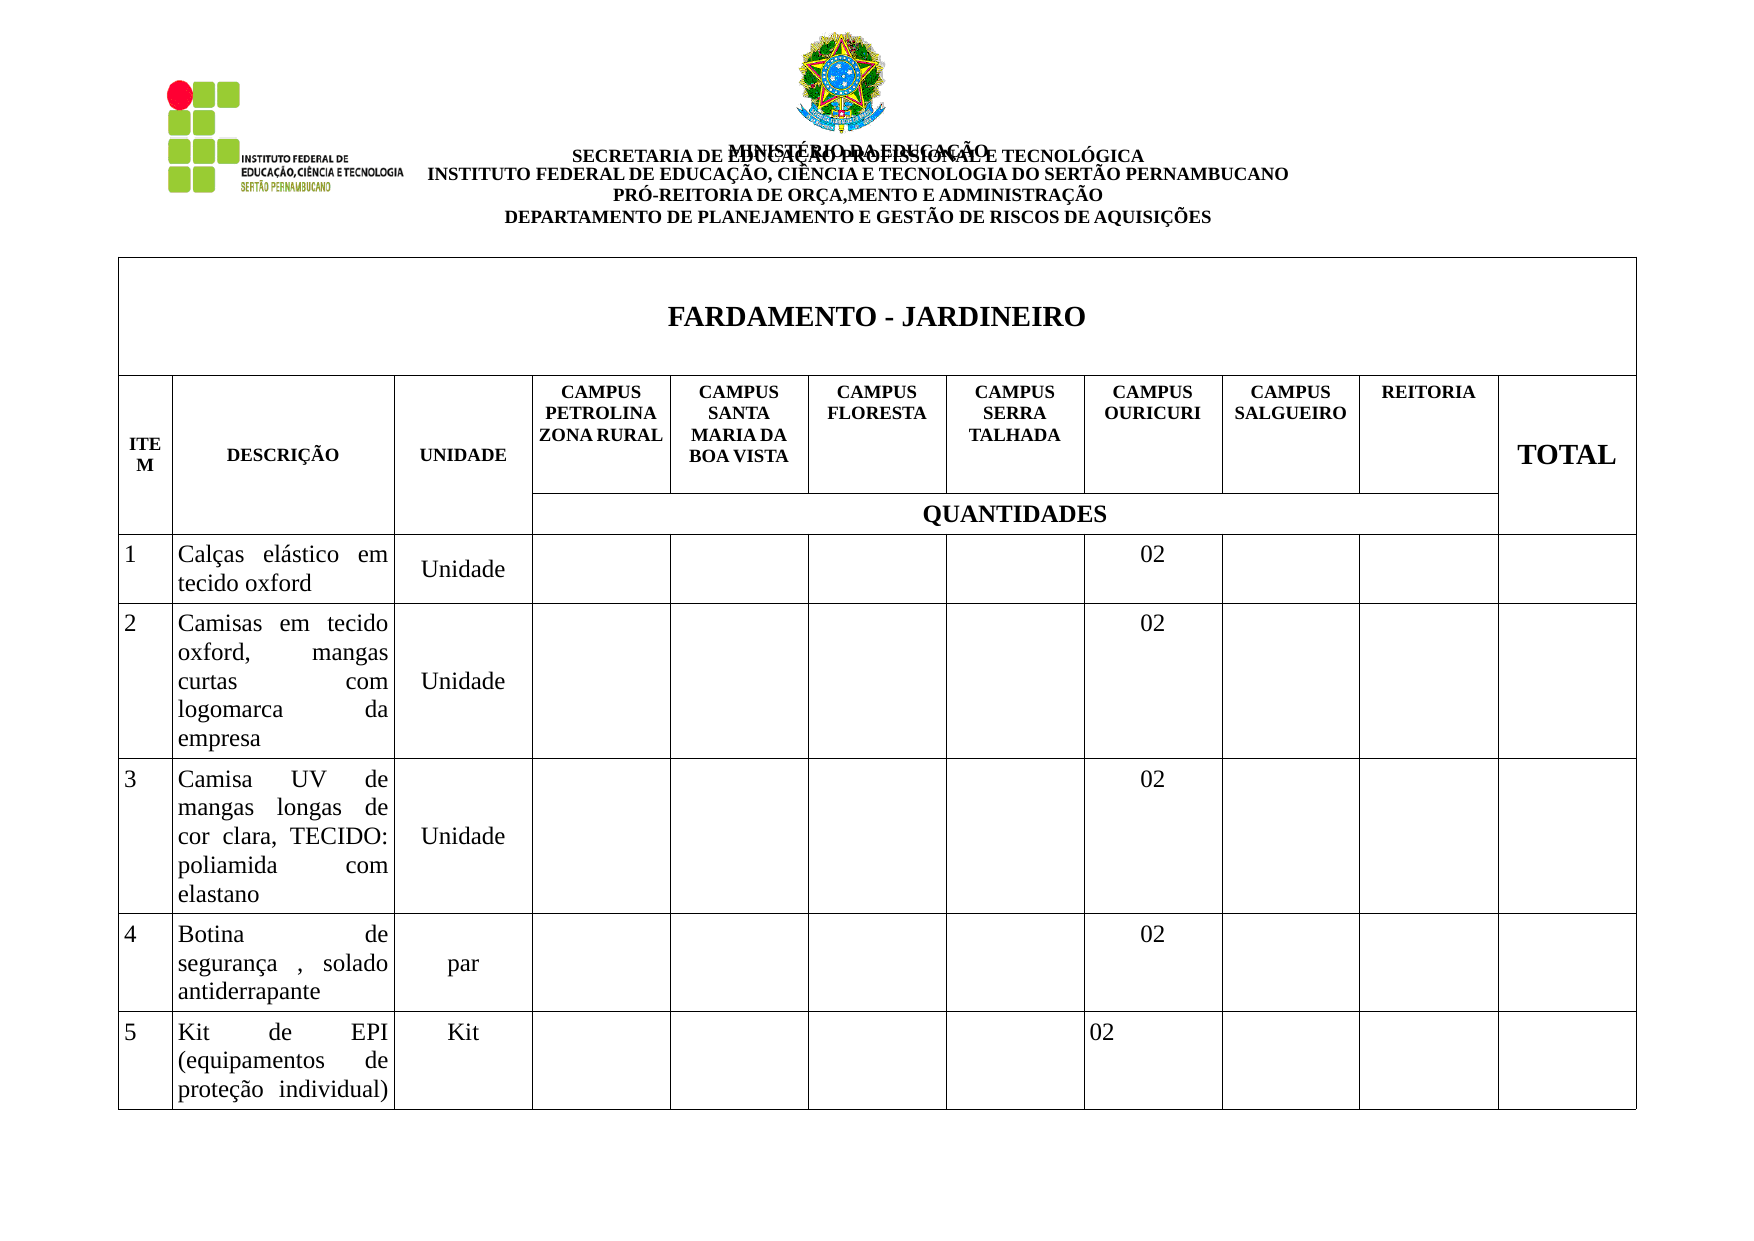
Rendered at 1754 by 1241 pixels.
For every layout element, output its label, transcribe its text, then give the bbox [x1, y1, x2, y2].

table_cell Unidade [395, 604, 532, 758]
table_cell 02 [1085, 604, 1222, 758]
table_cell [947, 604, 1084, 758]
table_cell CAMPUS FLORESTA [809, 376, 946, 493]
table_cell [947, 535, 1084, 602]
table_cell 5 [119, 1012, 172, 1109]
table_cell par [395, 914, 532, 1011]
table_cell 1 [119, 535, 172, 602]
table_cell TOTAL [1499, 376, 1636, 533]
table_cell [1223, 914, 1359, 1011]
table_cell [809, 535, 946, 602]
table_cell [1223, 1012, 1359, 1109]
table_cell [533, 914, 670, 1011]
table_cell [1360, 759, 1498, 913]
table_cell ITEM [119, 376, 172, 533]
table_cell 02 [1085, 914, 1222, 1011]
table_cell [947, 1012, 1084, 1109]
table_cell [1360, 1012, 1498, 1109]
table_cell Camisas em tecido oxford, mangas curtas com logomarca da empresa [173, 604, 394, 758]
table_cell [809, 759, 946, 913]
picture [796, 32, 886, 134]
table_cell [1223, 759, 1359, 913]
table_cell CAMPUS SERRA TALHADA [947, 376, 1084, 493]
table_cell [533, 759, 670, 913]
table_cell 3 [119, 759, 172, 913]
table_cell [1223, 535, 1359, 602]
table_cell [809, 914, 946, 1011]
table_cell 02 [1085, 1012, 1222, 1109]
table_cell CAMPUS SALGUEIRO [1223, 376, 1359, 493]
table_cell REITORIA [1360, 376, 1498, 493]
table_cell 02 [1085, 535, 1222, 602]
table_cell 02 [1085, 759, 1222, 913]
table_cell [671, 535, 808, 602]
table_cell Kit [395, 1012, 532, 1109]
table_cell [1499, 759, 1636, 913]
table_header FARDAMENTO - JARDINEIRO [119, 258, 1636, 375]
table_cell 4 [119, 914, 172, 1011]
picture [157, 78, 411, 199]
table_cell [1360, 914, 1498, 1011]
table_cell [671, 759, 808, 913]
table_cell [671, 604, 808, 758]
table_cell [1360, 604, 1498, 758]
table_cell [671, 1012, 808, 1109]
table_cell [1499, 604, 1636, 758]
table_cell [809, 1012, 946, 1109]
table_cell CAMPUS PETROLINA ZONA RURAL [533, 376, 670, 493]
table_cell [533, 604, 670, 758]
table_cell Kit de EPI (equipamentos de proteção individual) [173, 1012, 394, 1109]
table_cell QUANTIDADES [533, 494, 1498, 533]
table_cell [533, 1012, 670, 1109]
table_cell [1223, 604, 1359, 758]
table_cell 2 [119, 604, 172, 758]
table_cell DESCRIÇÃO [173, 376, 394, 533]
table_cell [671, 914, 808, 1011]
table_cell [1360, 535, 1498, 602]
table_cell [947, 914, 1084, 1011]
table_cell [1499, 1012, 1636, 1109]
table_cell Camisa UV de mangas longas de cor clara, TECIDO: poliamida com elastano [173, 759, 394, 913]
table_cell Botina de segurança , solado antiderrapante [173, 914, 394, 1011]
table_cell [809, 604, 946, 758]
table_cell Calças elástico em tecido oxford [173, 535, 394, 602]
table_cell [1499, 535, 1636, 602]
table_cell [1499, 914, 1636, 1011]
table_cell CAMPUS OURICURI [1085, 376, 1222, 493]
table_cell Unidade [395, 535, 532, 602]
table_cell UNIDADE [395, 376, 532, 533]
table_cell [947, 759, 1084, 913]
table_cell CAMPUS SANTA MARIA DA BOA VISTA [671, 376, 808, 493]
table_cell [533, 535, 670, 602]
table_cell Unidade [395, 759, 532, 913]
